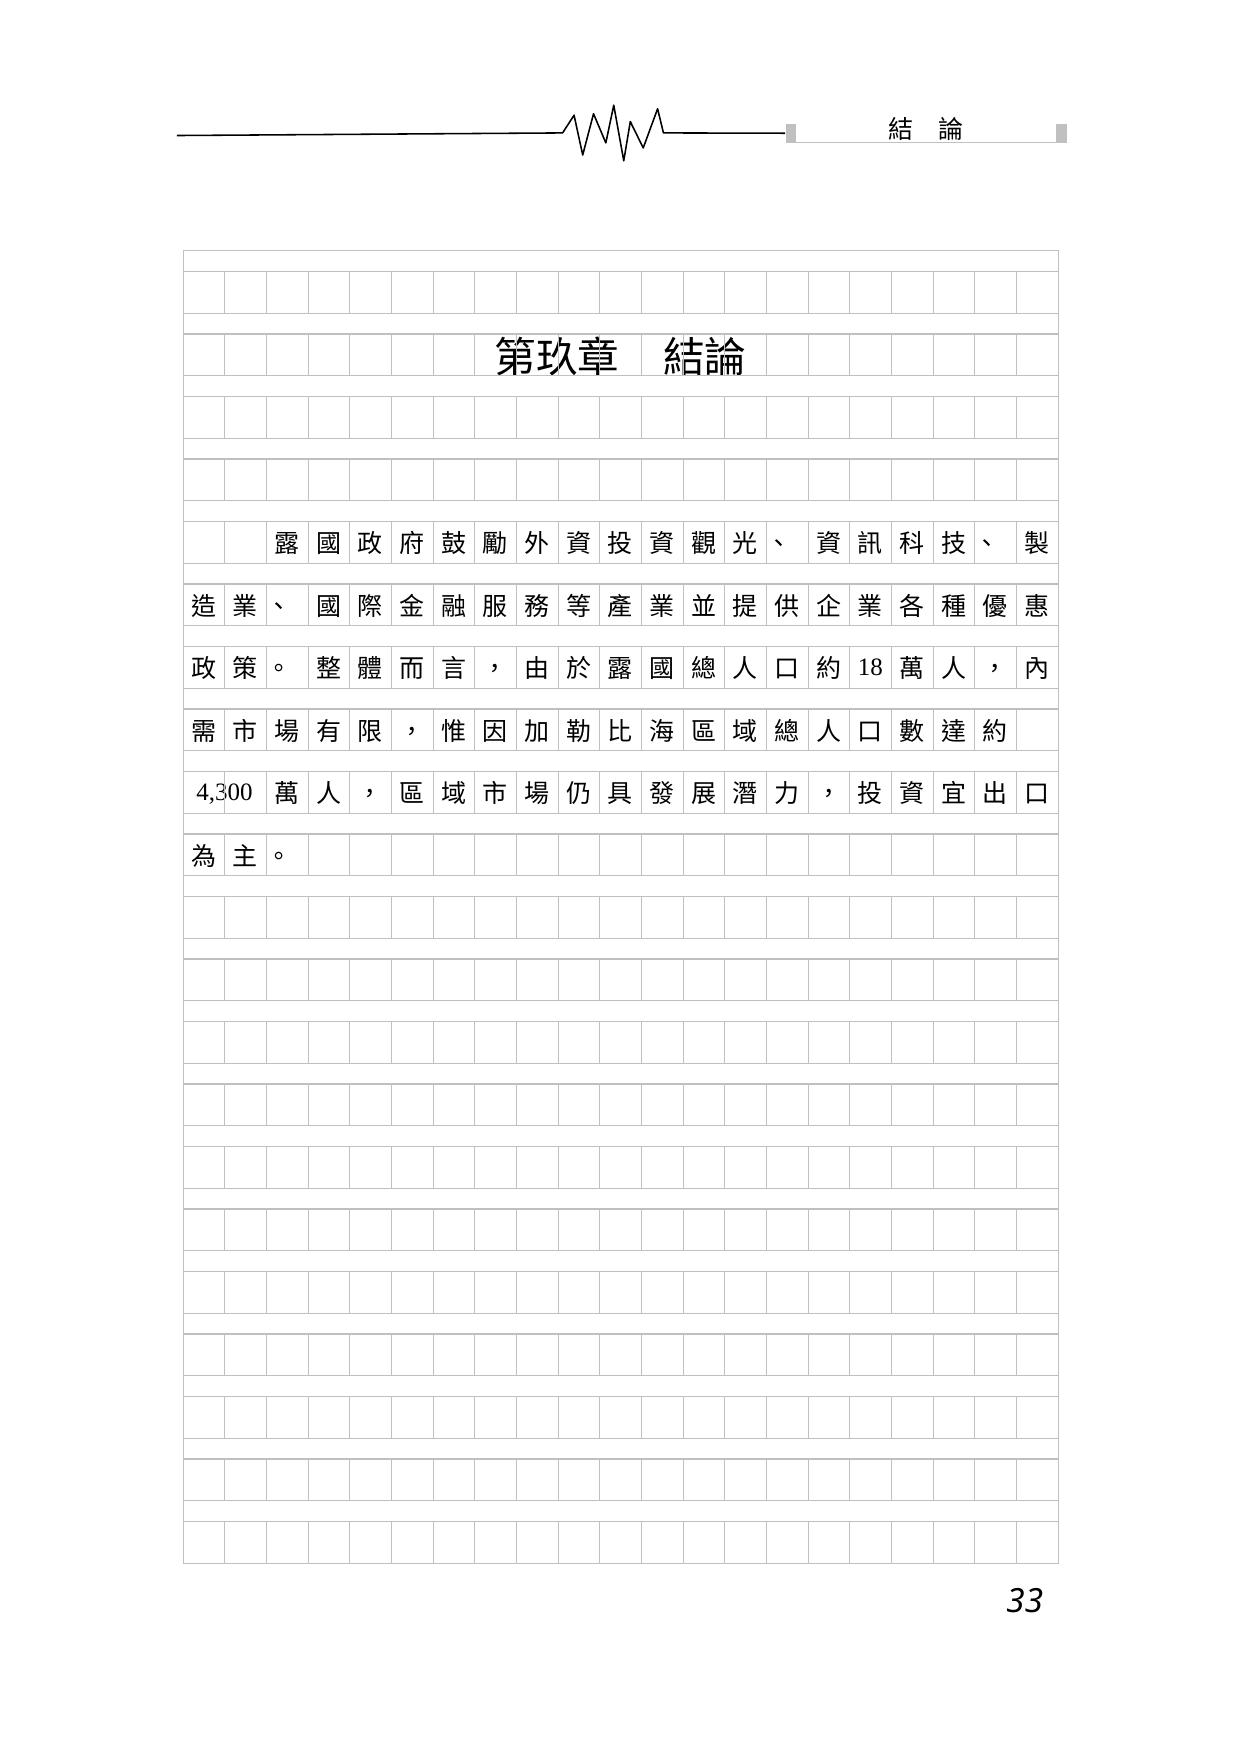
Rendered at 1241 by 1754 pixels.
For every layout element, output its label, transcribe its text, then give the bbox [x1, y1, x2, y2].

text 第玖章 結論 [850, 335, 891, 375]
text 第玖章 結論 [225, 335, 266, 375]
text 第玖章 結論 [309, 335, 349, 375]
text 露國政府鼓勵外資投資觀光、資訊科技、製造業、國際金融服務等產業並提供企業各種優惠政策。整體而言，由於露國總人口約18萬人，內需市場有限，惟因加勒比海區域總人口數達約4,300萬人，區域市場仍具發展潛力，投資宜出口為主。 [184, 814, 1058, 833]
text 第玖章 結論 [434, 335, 474, 375]
text 第玖章 結論 [642, 335, 683, 375]
text 第玖章 結論 [975, 335, 1016, 375]
text 第玖章 結論 [475, 335, 516, 375]
text 第玖章 結論 [559, 335, 599, 375]
text 第玖章 結論 [184, 335, 224, 375]
text 第玖章 結論 [934, 335, 974, 375]
text 第玖章 結論 [1017, 335, 1058, 375]
text 露國政府鼓勵外資投資觀光、資訊科技、製造業、國際金融服務等產業並提供企業各種優惠政策。整體而言，由於露國總人口約18萬人，內需市場有限，惟因加勒比海區域總人口數達約4,300萬人，區域市場仍具發展潛力，投資宜出口為主。 [184, 626, 1058, 646]
text 第玖章 結論 [559, 346, 567, 364]
text 第玖章 結論 [559, 360, 573, 375]
text 第玖章 結論 [767, 335, 808, 375]
text 第玖章 結論 [725, 335, 766, 375]
text 露國政府鼓勵外資投資觀光、資訊科技、製造業、國際金融服務等產業並提供企業各種優惠政策。整體而言，由於露國總人口約18萬人，內需市場有限，惟因加勒比海區域總人口數達約4,300萬人，區域市場仍具發展潛力，投資宜出口為主。 [184, 689, 1058, 708]
text 第玖章 結論 [725, 366, 739, 375]
text 第玖章 結論 [184, 314, 1058, 333]
text 第玖章 結論 [392, 335, 433, 375]
text 第玖章 結論 [517, 335, 558, 375]
text 第玖章 結論 [809, 335, 849, 375]
text 露國政府鼓勵外資投資觀光、資訊科技、製造業、國際金融服務等產業並提供企業各種優惠政策。整體而言，由於露國總人口約18萬人，內需市場有限，惟因加勒比海區域總人口數達約4,300萬人，區域市場仍具發展潛力，投資宜出口為主。 [184, 751, 1058, 771]
text 第玖章 結論 [684, 335, 724, 375]
text 第玖章 結論 [267, 335, 308, 375]
text 第玖章 結論 [600, 335, 641, 375]
text 第玖章 結論 [350, 335, 391, 375]
text 露國政府鼓勵外資投資觀光、資訊科技、製造業、國際金融服務等產業並提供企業各種優惠政策。整體而言，由於露國總人口約18萬人，內需市場有限，惟因加勒比海區域總人口數達約4,300萬人，區域市場仍具發展潛力，投資宜出口為主。 [184, 564, 1058, 583]
text 第玖章 結論 [892, 335, 933, 375]
text 露國政府鼓勵外資投資觀光、資訊科技、製造業、國際金融服務等產業並提供企業各種優惠政策。整體而言，由於露國總人口約18萬人，內需市場有限，惟因加勒比海區域總人口數達約4,300萬人，區域市場仍具發展潛力，投資宜出口為主。 [184, 501, 1058, 521]
